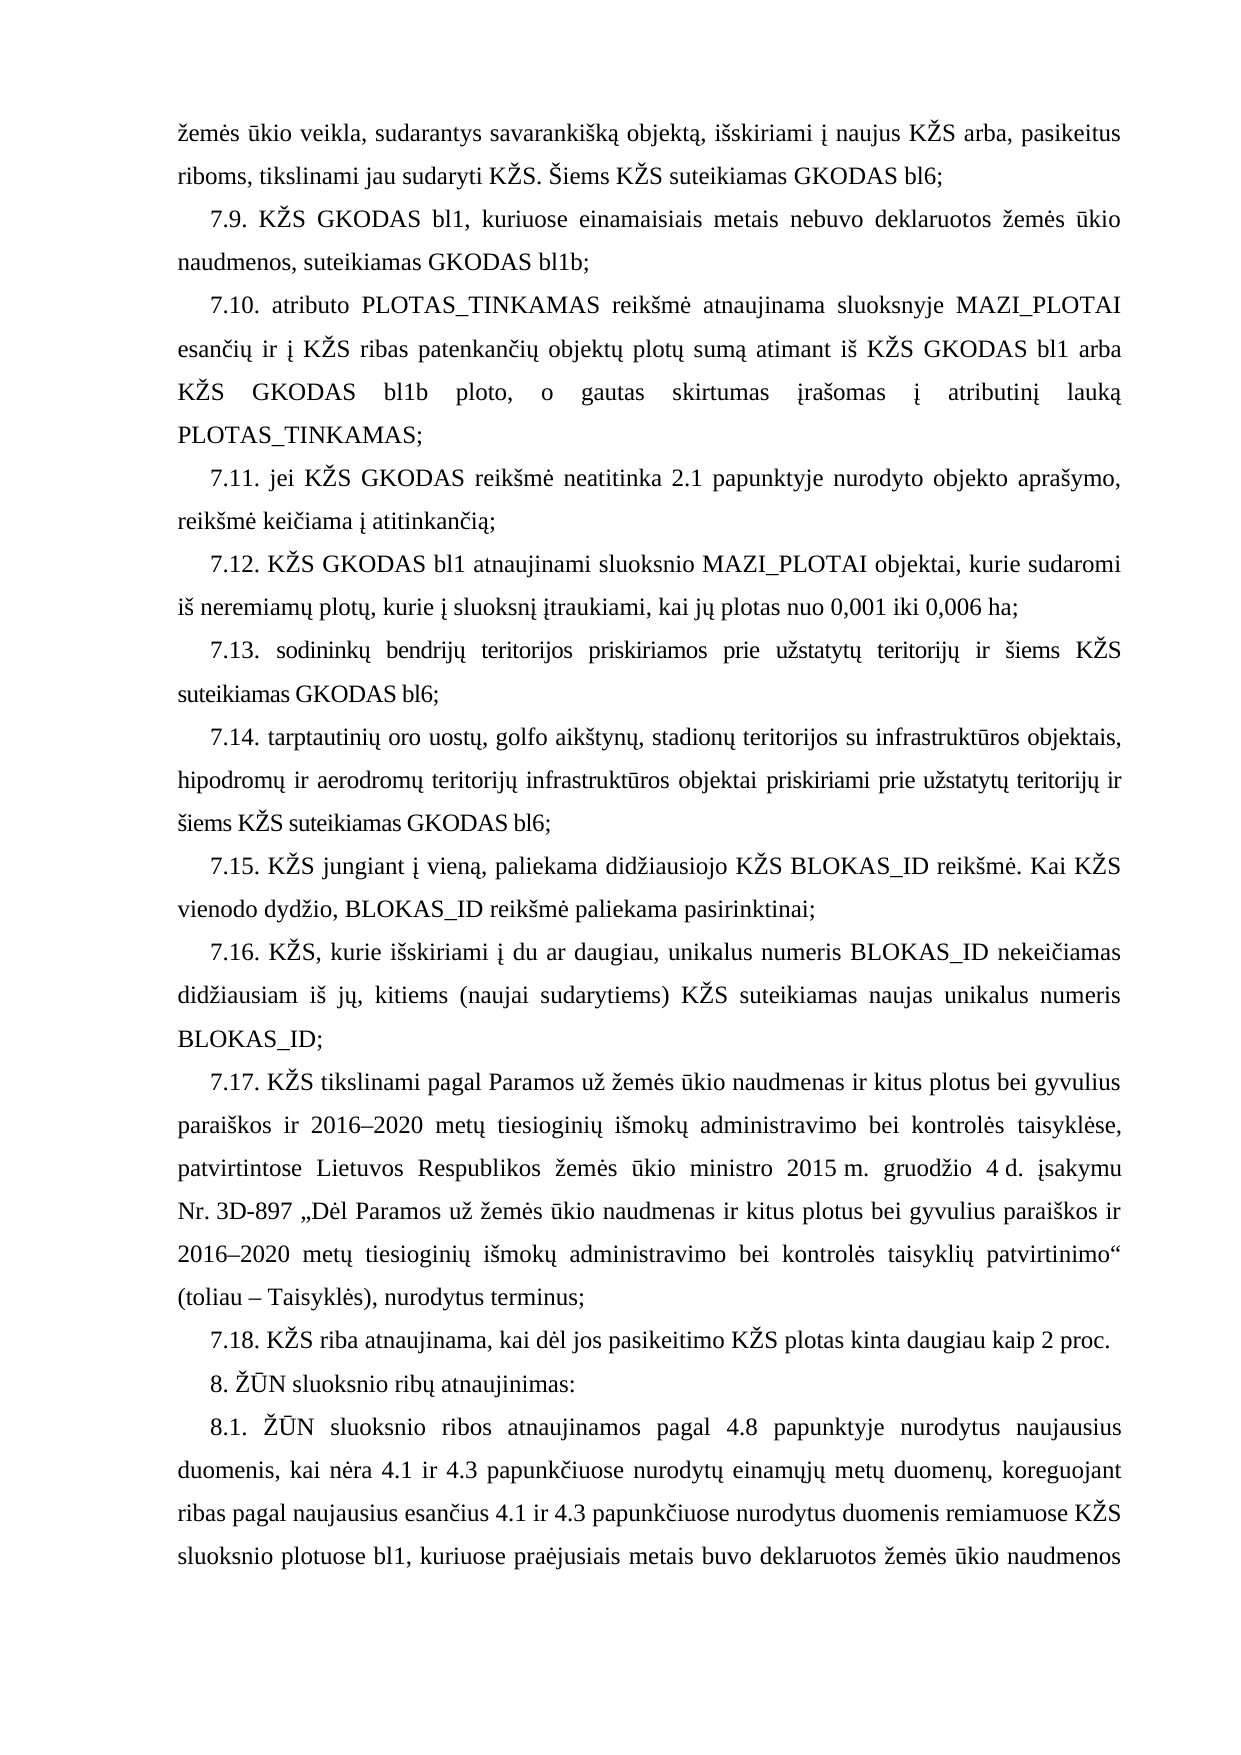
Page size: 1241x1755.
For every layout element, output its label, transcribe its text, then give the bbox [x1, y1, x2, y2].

text 7.12. KŽS GKODAS bl1 atnaujinami sluoksnio MAZI_PLOTAI objektai, kurie sudaromi iš neremiamų plotų, kurie į sluoksnį įtraukiami, kai jų plotas nuo 0,001 iki 0,006 ha; [177, 549, 1122, 621]
text 7.14. tarptautinių oro uostų, golfo aikštynų, stadionų teritorijos su infrastruktūros objektais, hipodromų ir aerodromų teritorijų infrastruktūros objektai priskiriami prie užstatytų teritorijų ir šiems KŽS suteikiamas GKODAS bl6; [177, 722, 1122, 837]
text 8. ŽŪN sluoksnio ribų atnaujinimas: [177, 1369, 1122, 1397]
text 7.17. KŽS tikslinami pagal Paramos už žemės ūkio naudmenas ir kitus plotus bei gyvulius paraiškos ir 2016–2020 metų tiesioginių išmokų administravimo bei kontrolės taisyklėse, patvirtintose Lietuvos Respublikos žemės ūkio ministro 2015 m. gruodžio 4 d. įsakymu Nr. 3D-897 „Dėl Paramos už žemės ūkio naudmenas ir kitus plotus bei gyvulius paraiškos ir 2016–2020 metų tiesioginių išmokų administravimo bei kontrolės taisyklių patvirtinimo“ (toliau – Taisyklės), nurodytus terminus; [177, 1067, 1122, 1311]
text 7.10. atributo PLOTAS_TINKAMAS reikšmė atnaujinama sluoksnyje MAZI_PLOTAI esančių ir į KŽS ribas patenkančių objektų plotų sumą atimant iš KŽS GKODAS bl1 arba KŽS GKODAS bl1b ploto, o gautas skirtumas įrašomas į atributinį lauką PLOTAS_TINKAMAS; [177, 291, 1122, 449]
text 7.11. jei KŽS GKODAS reikšmė neatitinka 2.1 papunktyje nurodyto objekto aprašymo, reikšmė keičiama į atitinkančią; [177, 463, 1122, 535]
text 7.9. KŽS GKODAS bl1, kuriuose einamaisiais metais nebuvo deklaruotos žemės ūkio naudmenos, suteikiamas GKODAS bl1b; [177, 204, 1122, 276]
text 7.16. KŽS, kurie išskiriami į du ar daugiau, unikalus numeris BLOKAS_ID nekeičiamas didžiausiam iš jų, kitiems (naujai sudarytiems) KŽS suteikiamas naujas unikalus numeris BLOKAS_ID; [177, 937, 1122, 1052]
text 7.13. sodininkų bendrijų teritorijos priskiriamos prie užstatytų teritorijų ir šiems KŽS suteikiamas GKODAS bl6; [177, 636, 1122, 707]
text 7.15. KŽS jungiant į vieną, paliekama didžiausiojo KŽS BLOKAS_ID reikšmė. Kai KŽS vienodo dydžio, BLOKAS_ID reikšmė paliekama pasirinktinai; [177, 851, 1122, 923]
text žemės ūkio veikla, sudarantys savarankišką objektą, išskiriami į naujus KŽS arba, pasikeitus riboms, tikslinami jau sudaryti KŽS. Šiems KŽS suteikiamas gkodAS bl6; [177, 118, 1122, 190]
text 8.1. ŽŪN sluoksnio ribos atnaujinamos pagal 4.8 papunktyje nurodytus naujausius duomenis, kai nėra 4.1 ir 4.3 papunkčiuose nurodytų einamųjų metų duomenų, koreguojant ribas pagal naujausius esančius 4.1 ir 4.3 papunkčiuose nurodytus duomenis remiamuose KŽS sluoksnio plotuose bl1, kuriuose praėjusiais metais buvo deklaruotos žemės ūkio naudmenos [177, 1412, 1122, 1570]
text 7.18. KŽS riba atnaujinama, kai dėl jos pasikeitimo KŽS plotas kinta daugiau kaip 2 proc. [177, 1326, 1122, 1354]
